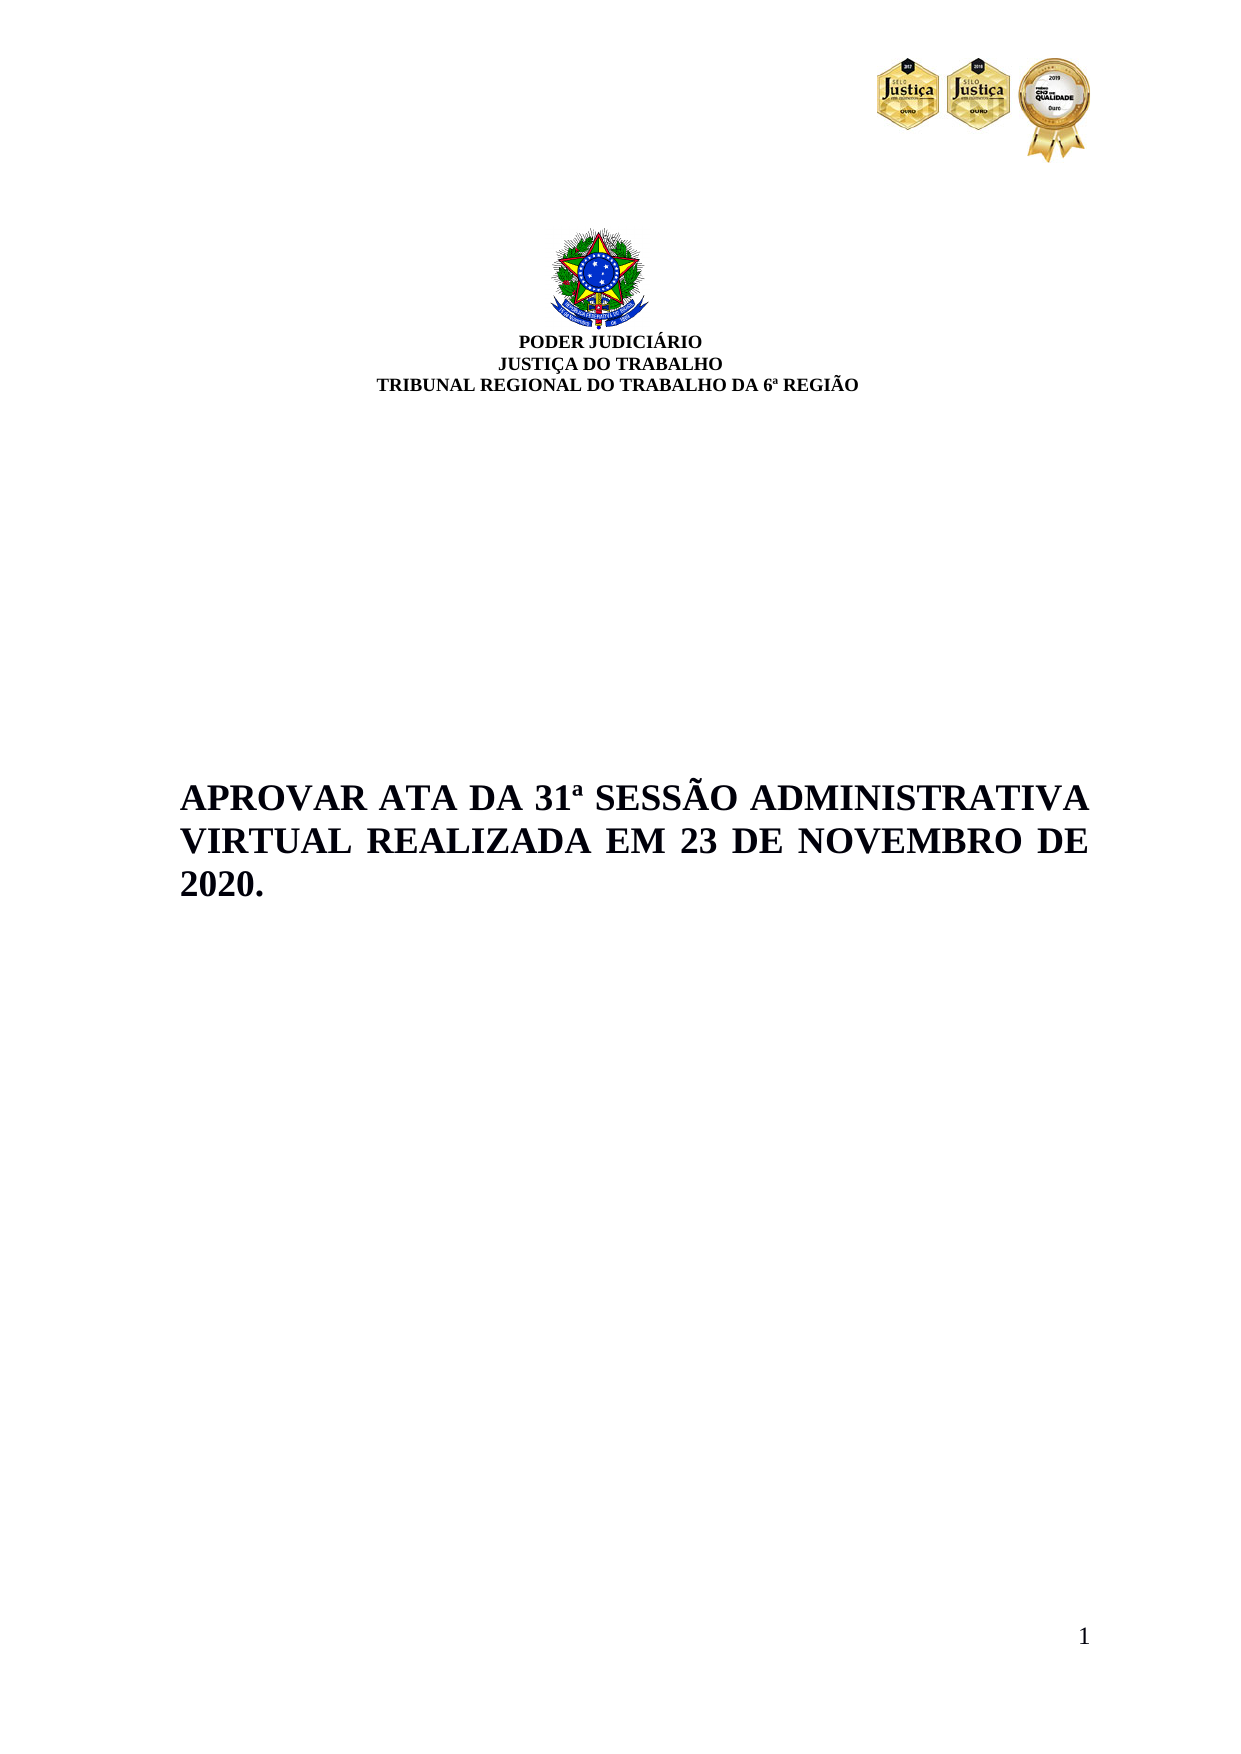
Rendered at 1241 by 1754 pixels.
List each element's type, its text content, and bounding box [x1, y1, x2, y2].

text APROVAR ATA DA 31ª SESSÃO ADMINISTRATIVA VIRTUAL REALIZADA EM 23 DE NOVEMBRO DE 2020. [179, 776, 1090, 905]
